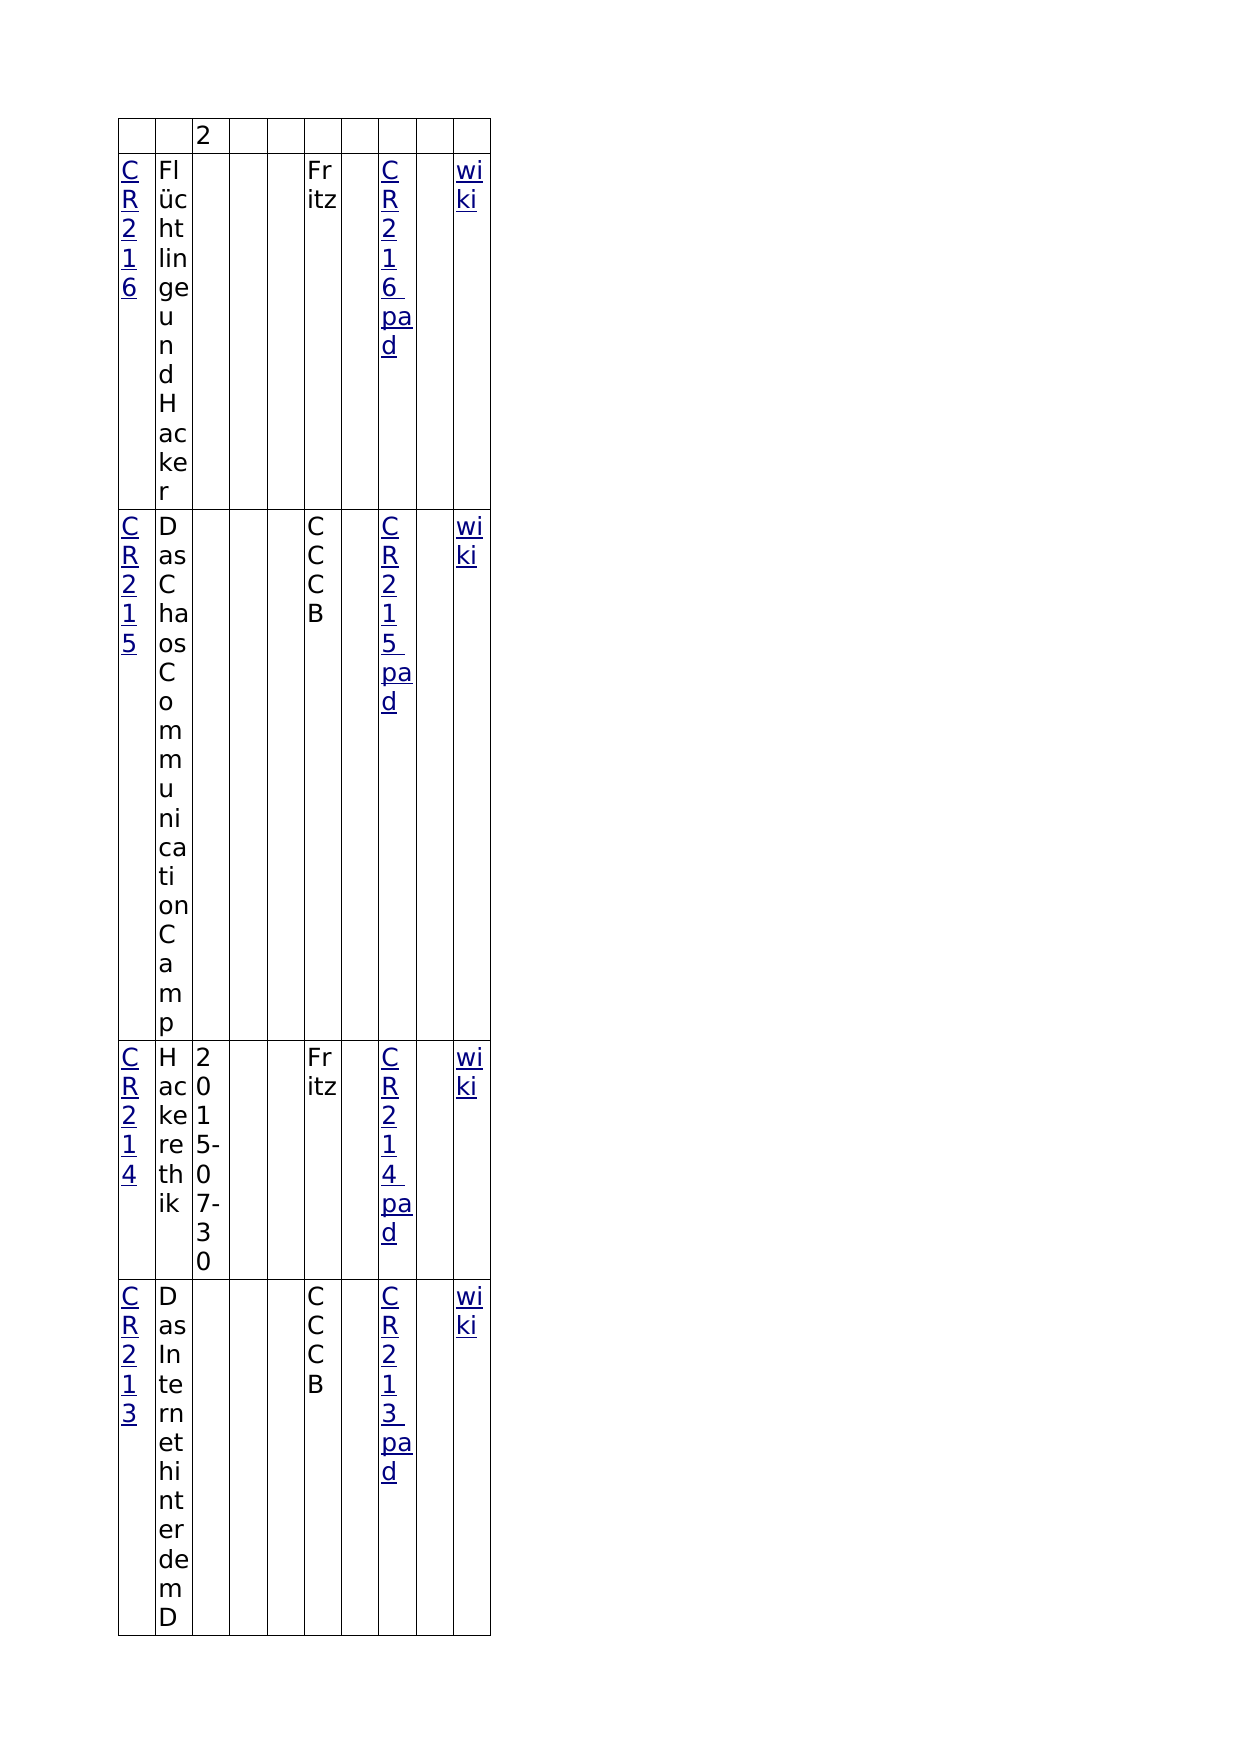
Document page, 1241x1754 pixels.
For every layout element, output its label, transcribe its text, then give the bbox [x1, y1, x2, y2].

table_cell Hackerethik [156, 1041, 192, 1279]
table_cell CR216 [119, 154, 155, 509]
table_cell CR214 [119, 1041, 155, 1279]
table_cell [230, 1280, 267, 1635]
table_cell [417, 1280, 453, 1635]
table_cell [193, 1280, 229, 1635]
table_cell [230, 154, 267, 509]
table_cell wiki [454, 1280, 490, 1635]
table_cell wiki [454, 154, 490, 509]
table_cell [342, 510, 378, 1040]
table_cell 2 [193, 119, 229, 153]
table_cell [268, 1041, 304, 1279]
table_cell CR214 pad [379, 1041, 416, 1279]
table_cell [119, 119, 155, 153]
table_cell [230, 1041, 267, 1279]
table_cell [268, 154, 304, 509]
table_cell CR213 [119, 1280, 155, 1635]
table_cell CR213 pad [379, 1280, 416, 1635]
table_cell CCCB [305, 510, 341, 1040]
table_cell Das Internet hinter dem D [156, 1280, 192, 1635]
table_cell CCCB [305, 1280, 341, 1635]
table_cell Flüchtlinge und Hacker [156, 154, 192, 509]
table_cell [342, 1280, 378, 1635]
table_cell 2015-07-30 [193, 1041, 229, 1279]
table_cell CR215 pad [379, 510, 416, 1040]
table_cell [454, 119, 490, 153]
table_cell [417, 1041, 453, 1279]
table_cell [305, 119, 341, 153]
table_cell [268, 119, 304, 153]
table_cell [268, 1280, 304, 1635]
table_cell [193, 510, 229, 1040]
table_cell [417, 154, 453, 509]
table_cell Fritz [305, 1041, 341, 1279]
table_cell [230, 510, 267, 1040]
table_cell [230, 119, 267, 153]
table_cell [342, 119, 378, 153]
table_cell [268, 510, 304, 1040]
table_cell Das Chaos Communication Camp [156, 510, 192, 1040]
table_cell CR216 pad [379, 154, 416, 509]
table_cell [417, 510, 453, 1040]
table_cell [156, 119, 192, 153]
table_cell [342, 1041, 378, 1279]
table_cell [342, 154, 378, 509]
table_cell [193, 154, 229, 509]
table_cell CR215 [119, 510, 155, 1040]
table_cell [379, 119, 416, 153]
table_cell Fritz [305, 154, 341, 509]
table_cell wiki [454, 510, 490, 1040]
table_cell wiki [454, 1041, 490, 1279]
table_cell [417, 119, 453, 153]
